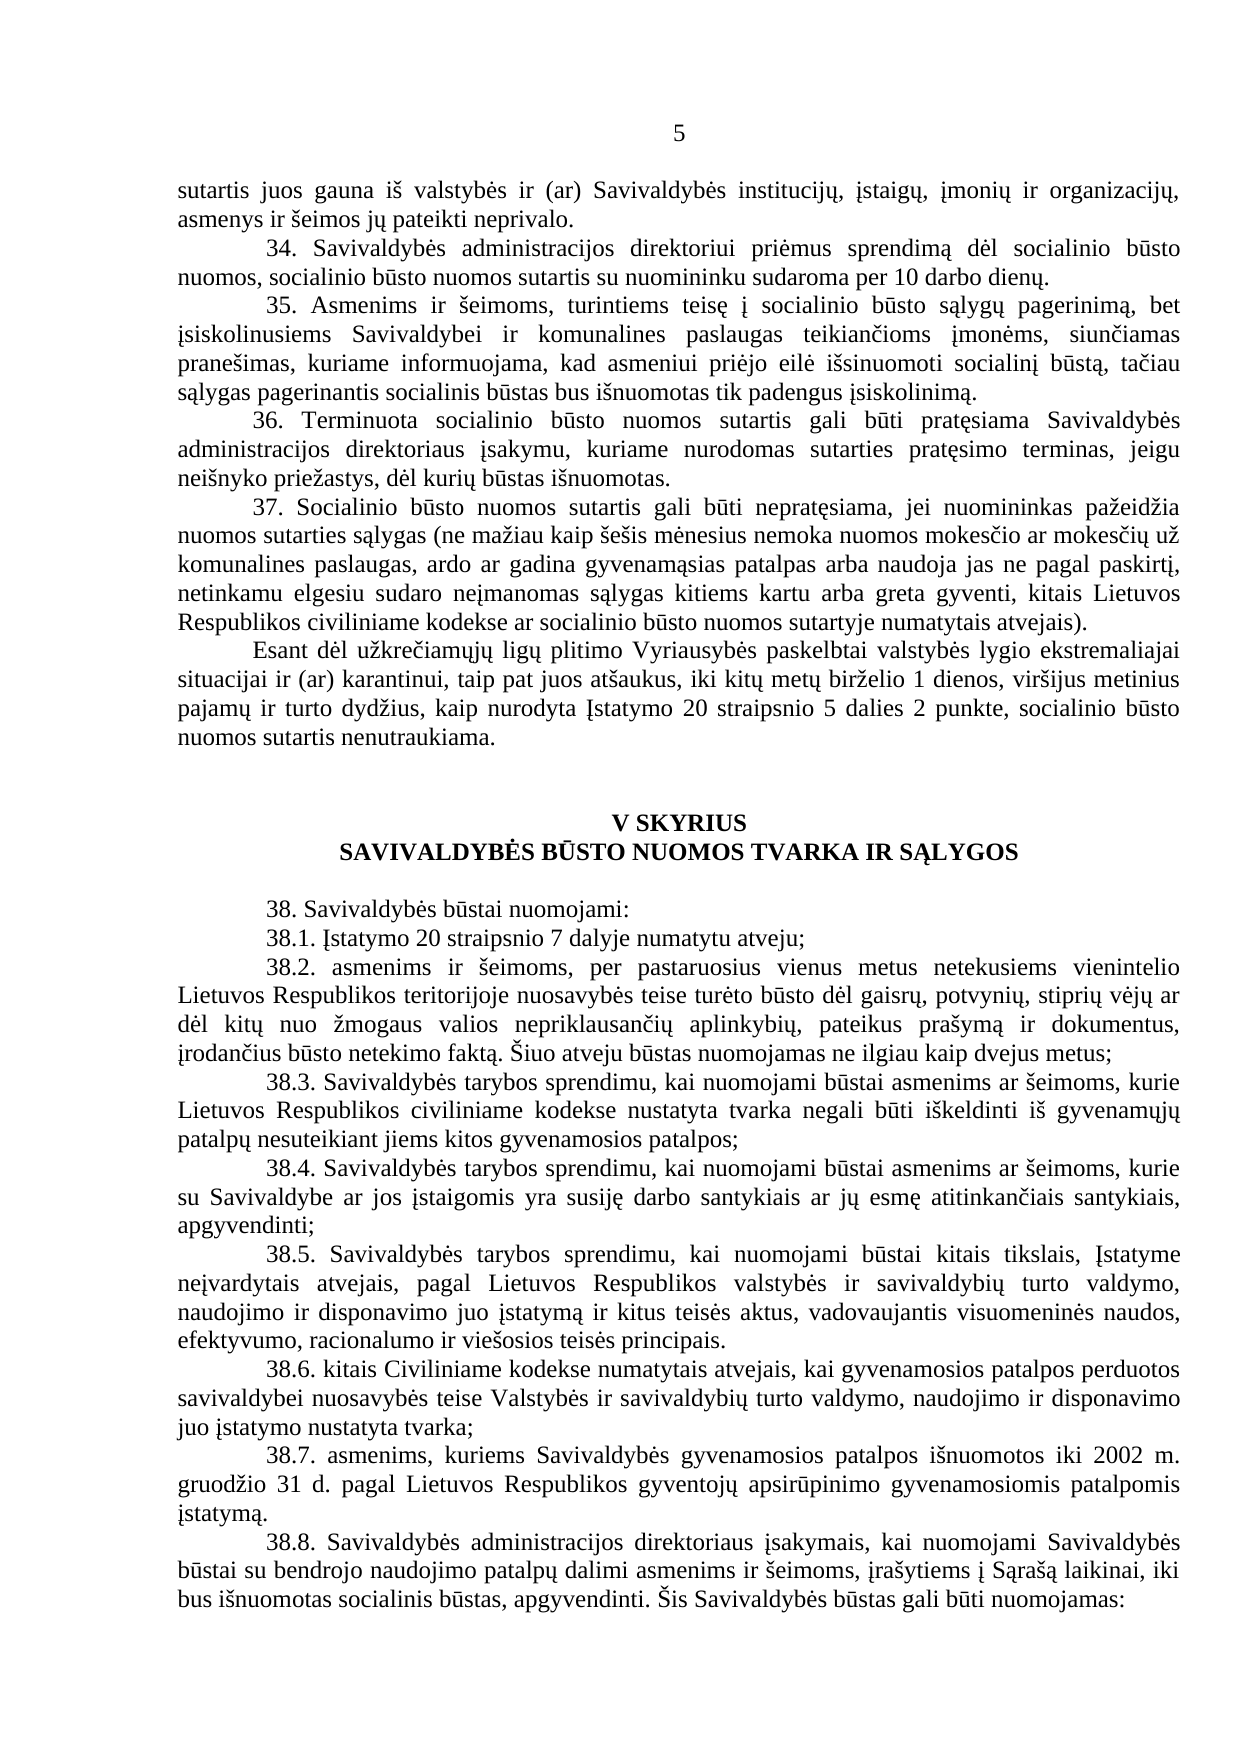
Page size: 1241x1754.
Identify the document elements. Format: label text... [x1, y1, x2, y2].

text 34. Savivaldybės administracijos direktoriui priėmus sprendimą dėl socialinio būsto nuomos, socialinio būsto nuomos sutartis su nuomininku sudaroma per 10 darbo dienų. [177, 233, 1181, 291]
text SAVIVALDYBĖS BŪSTO NUOMOS TVARKA IR SĄLYGOS [177, 837, 1181, 866]
text 38.6. kitais Civiliniame kodekse numatytais atvejais, kai gyvenamosios patalpos perduotos savivaldybei nuosavybės teise Valstybės ir savivaldybių turto valdymo, naudojimo ir disponavimo juo įstatymo nustatyta tvarka; [177, 1354, 1181, 1441]
text V SKYRIUS [177, 808, 1181, 837]
text 35. Asmenims ir šeimoms, turintiems teisę į socialinio būsto sąlygų pagerinimą, bet įsiskolinusiems Savivaldybei ir komunalines paslaugas teikiančioms įmonėms, siunčiamas pranešimas, kuriame informuojama, kad asmeniui priėjo eilė išsinuomoti socialinį būstą, tačiau sąlygas pagerinantis socialinis būstas bus išnuomotas tik padengus įsiskolinimą. [177, 291, 1181, 406]
text 38.1. Įstatymo 20 straipsnio 7 dalyje numatytu atveju; [177, 923, 1181, 952]
text Esant dėl užkrečiamųjų ligų plitimo Vyriausybės paskelbtai valstybės lygio ekstremaliajai situacijai ir (ar) karantinui, taip pat juos atšaukus, iki kitų metų birželio 1 dienos, viršijus metinius pajamų ir turto dydžius, kaip nurodyta Įstatymo 20 straipsnio 5 dalies 2 punkte, socialinio būsto nuomos sutartis nenutraukiama. [177, 636, 1181, 751]
text 36. Terminuota socialinio būsto nuomos sutartis gali būti pratęsiama Savivaldybės administracijos direktoriaus įsakymu, kuriame nurodomas sutarties pratęsimo terminas, jeigu neišnyko priežastys, dėl kurių būstas išnuomotas. [177, 406, 1181, 492]
text 38.7. asmenims, kuriems Savivaldybės gyvenamosios patalpos išnuomotos iki 2002 m. gruodžio 31 d. pagal Lietuvos Respublikos gyventojų apsirūpinimo gyvenamosiomis patalpomis įstatymą. [177, 1441, 1181, 1527]
text 38.5. Savivaldybės tarybos sprendimu, kai nuomojami būstai kitais tikslais, Įstatyme neįvardytais atvejais, pagal Lietuvos Respublikos valstybės ir savivaldybių turto valdymo, naudojimo ir disponavimo juo įstatymą ir kitus teisės aktus, vadovaujantis visuomeninės naudos, efektyvumo, racionalumo ir viešosios teisės principais. [177, 1239, 1181, 1354]
text 38.8. Savivaldybės administracijos direktoriaus įsakymais, kai nuomojami Savivaldybės būstai su bendrojo naudojimo patalpų dalimi asmenims ir šeimoms, įrašytiems į Sąrašą laikinai, iki bus išnuomotas socialinis būstas, apgyvendinti. Šis Savivaldybės būstas gali būti nuomojamas: [177, 1527, 1181, 1613]
text 38.2. asmenims ir šeimoms, per pastaruosius vienus metus netekusiems vienintelio Lietuvos Respublikos teritorijoje nuosavybės teise turėto būsto dėl gaisrų, potvynių, stiprių vėjų ar dėl kitų nuo žmogaus valios nepriklausančių aplinkybių, pateikus prašymą ir dokumentus, įrodančius būsto netekimo faktą. Šiuo atveju būstas nuomojamas ne ilgiau kaip dvejus metus; [177, 952, 1181, 1067]
text 38.3. Savivaldybės tarybos sprendimu, kai nuomojami būstai asmenims ar šeimoms, kurie Lietuvos Respublikos civiliniame kodekse nustatyta tvarka negali būti iškeldinti iš gyvenamųjų patalpų nesuteikiant jiems kitos gyvenamosios patalpos; [177, 1067, 1181, 1153]
text 38. Savivaldybės būstai nuomojami: [177, 894, 1181, 923]
text 37. Socialinio būsto nuomos sutartis gali būti nepratęsiama, jei nuomininkas pažeidžia nuomos sutarties sąlygas (ne mažiau kaip šešis mėnesius nemoka nuomos mokesčio ar mokesčių už komunalines paslaugas, ardo ar gadina gyvenamąsias patalpas arba naudoja jas ne pagal paskirtį, netinkamu elgesiu sudaro neįmanomas sąlygas kitiems kartu arba greta gyventi, kitais Lietuvos Respublikos civiliniame kodekse ar socialinio būsto nuomos sutartyje numatytais atvejais). [177, 492, 1181, 636]
text 38.4. Savivaldybės tarybos sprendimu, kai nuomojami būstai asmenims ar šeimoms, kurie su Savivaldybe ar jos įstaigomis yra susiję darbo santykiais ar jų esmę atitinkančiais santykiais, apgyvendinti; [177, 1153, 1181, 1239]
text sutartis juos gauna iš valstybės ir (ar) Savivaldybės institucijų, įstaigų, įmonių ir organizacijų, asmenys ir šeimos jų pateikti neprivalo. [177, 176, 1181, 233]
